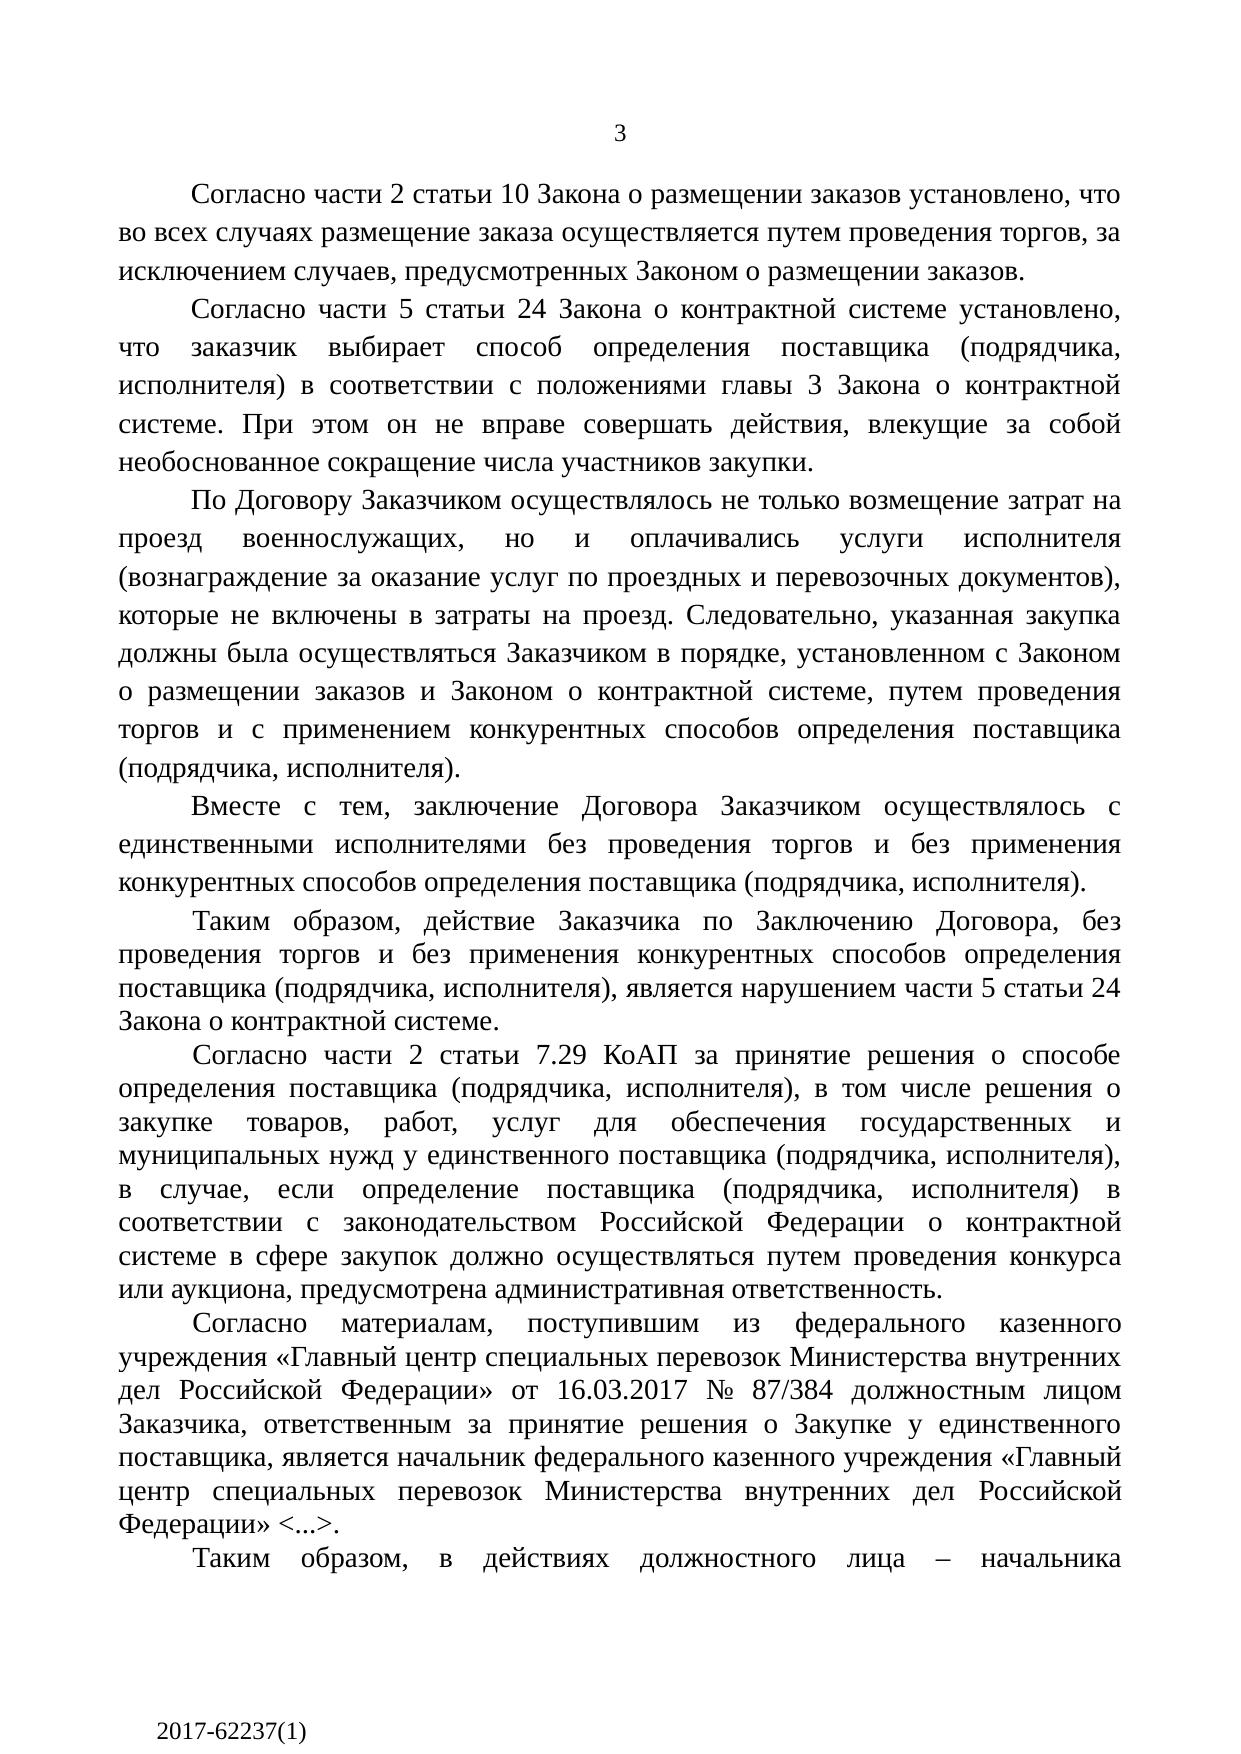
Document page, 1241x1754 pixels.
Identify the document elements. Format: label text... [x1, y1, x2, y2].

text Таким образом, в действиях должностного лица – начальника [118, 1540, 1122, 1573]
text Согласно части 2 статьи 7.29 КоАП за принятие решения о способе определения поставщика (подрядчика, исполнителя), в том числе решения о закупке товаров, работ, услуг для обеспечения государственных и муниципальных нужд у единственного поставщика (подрядчика, исполнителя), в случае, если определение поставщика (подрядчика, исполнителя) в соответствии с законодательством Российской Федерации о контрактной системе в сфере закупок должно осуществляться путем проведения конкурса или аукциона, предусмотрена административная ответственность. [118, 1037, 1122, 1305]
text По Договору Заказчиком осуществлялось не только возмещение затрат на проезд военнослужащих, но и оплачивались услуги исполнителя (вознаграждение за оказание услуг по проездных и перевозочных документов), которые не включены в затраты на проезд. Следовательно, указанная закупка должны была осуществляться Заказчиком в порядке, установленном с Законом о размещении заказов и Законом о контрактной системе, путем проведения торгов и с применением конкурентных способов определения поставщика (подрядчика, исполнителя). [118, 482, 1122, 783]
text Вместе с тем, заключение Договора Заказчиком осуществлялось с единственными исполнителями без проведения торгов и без применения конкурентных способов определения поставщика (подрядчика, исполнителя). [118, 788, 1122, 898]
text Таким образом, действие Заказчика по Заключению Договора, без проведения торгов и без применения конкурентных способов определения поставщика (подрядчика, исполнителя), является нарушением части 5 статьи 24 Закона о контрактной системе. [118, 903, 1122, 1037]
text Согласно части 5 статьи 24 Закона о контрактной системе установлено, что заказчик выбирает способ определения поставщика (подрядчика, исполнителя) в соответствии с положениями главы 3 Закона о контрактной системе. При этом он не вправе совершать действия, влекущие за собой необоснованное сокращение числа участников закупки. [118, 291, 1122, 477]
text Согласно материалам, поступившим из федерального казенного учреждения «Главный центр специальных перевозок Министерства внутренних дел Российской Федерации» от 16.03.2017 № 87/384 должностным лицом Заказчика, ответственным за принятие решения о Закупке у единственного поставщика, является начальник федерального казенного учреждения «Главный центр специальных перевозок Министерства внутренних дел Российской Федерации» <...>. [118, 1305, 1122, 1540]
text Согласно части 2 статьи 10 Закона о размещении заказов установлено, что во всех случаях размещение заказа осуществляется путем проведения торгов, за исключением случаев, предусмотренных Законом о размещении заказов. [118, 176, 1122, 286]
